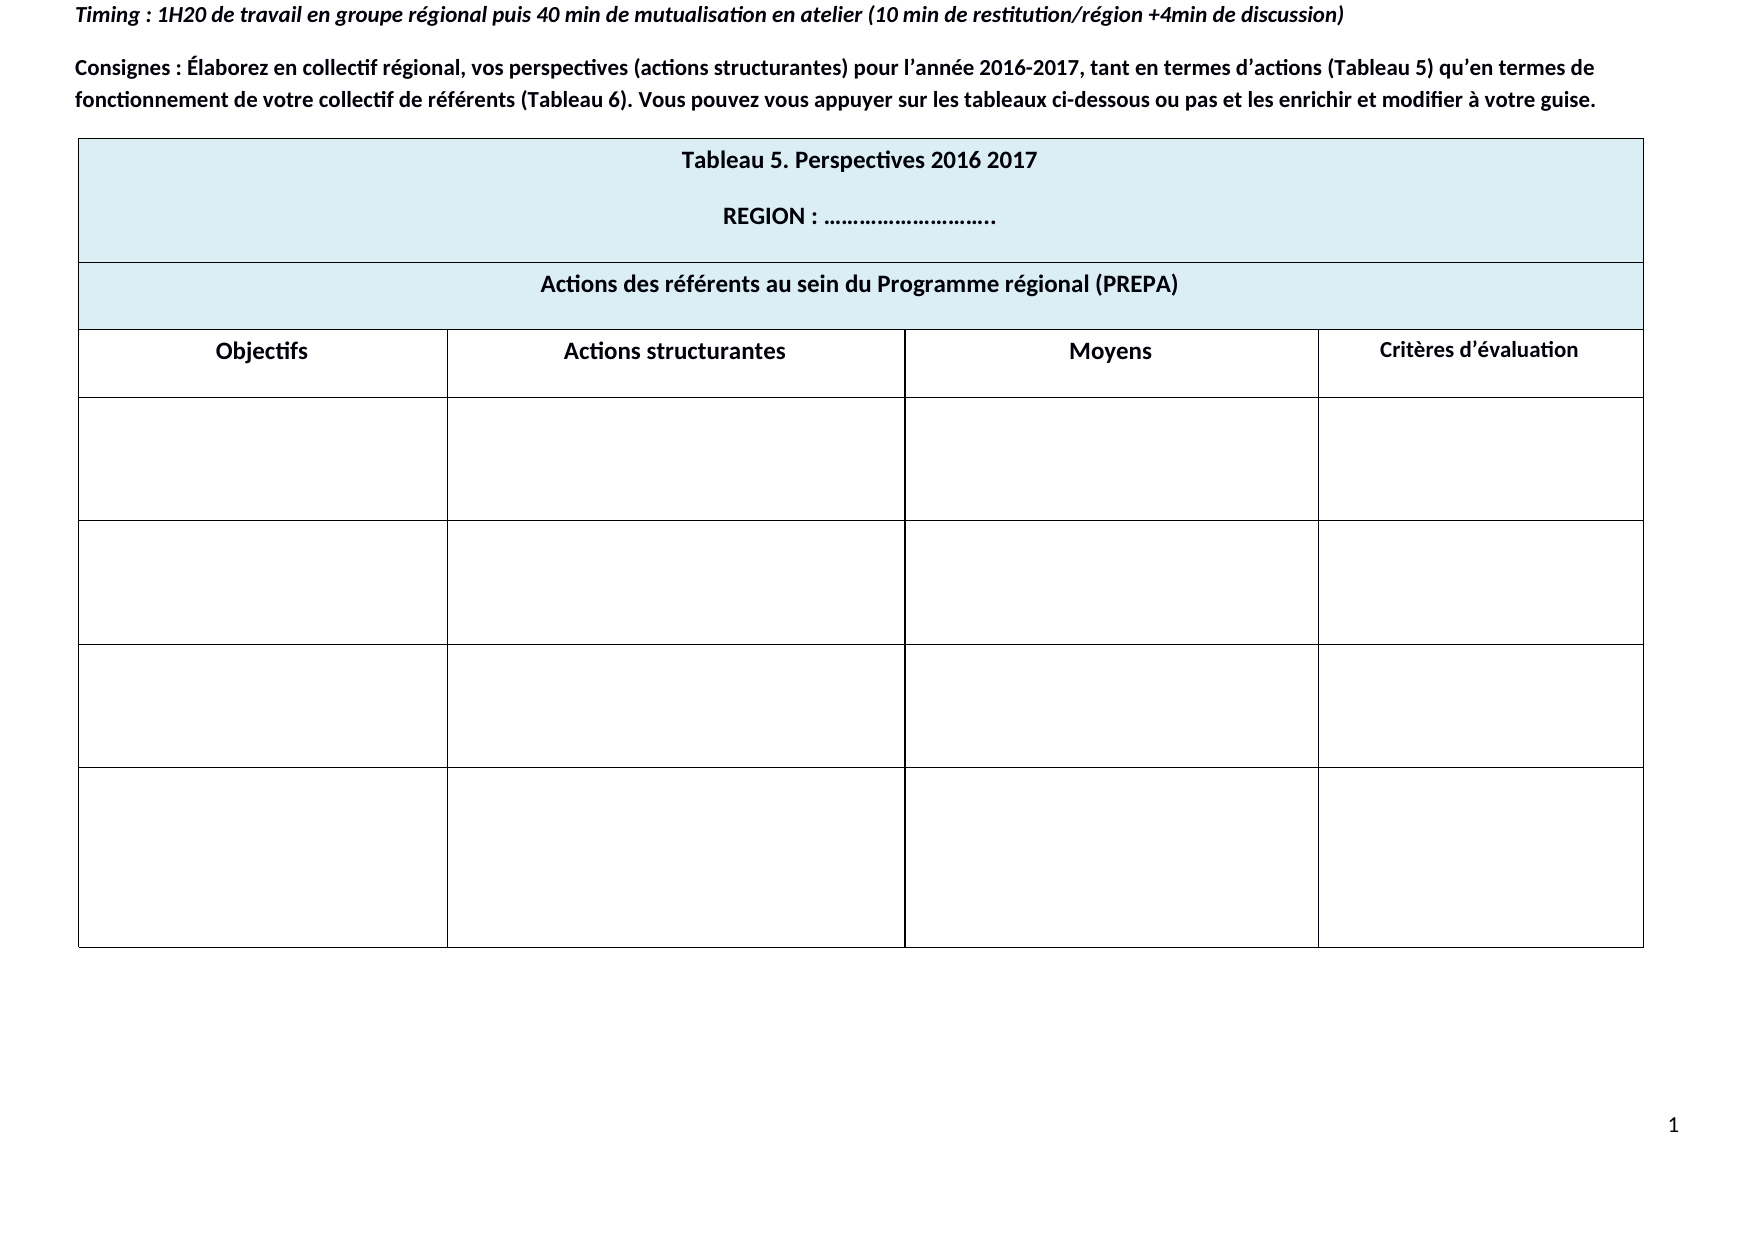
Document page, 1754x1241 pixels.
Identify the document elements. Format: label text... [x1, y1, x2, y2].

text Consignes : Élaborez en collectif régional, vos perspectives (actions structurantes) pour l’année 2016-2017, tant en termes d’actions (Tableau 5) qu’en termes de fonctionnement de votre collectif de référents (Tableau 6). Vous pouvez vous appuyer sur les tableaux ci-dessous ou pas et les enrichir et modifier à votre guise. [75, 53, 1679, 113]
table_cell [906, 645, 1318, 767]
table_cell Objectifs [79, 330, 447, 397]
table_cell [448, 521, 904, 644]
table_cell [79, 768, 447, 946]
table_cell [1319, 521, 1643, 644]
table_cell [1319, 645, 1643, 767]
table_cell [906, 398, 1318, 520]
table_cell [448, 645, 904, 767]
table_cell Actions des référents au sein du Programme régional (PREPA) [79, 263, 1643, 329]
table_cell [79, 645, 447, 767]
table_cell [1319, 768, 1643, 946]
table_cell [1319, 398, 1643, 520]
table_cell [906, 768, 1318, 946]
table_cell Moyens [906, 330, 1318, 397]
table_cell [448, 398, 904, 520]
table_cell [79, 398, 447, 520]
table_cell [906, 521, 1318, 644]
table_cell [79, 521, 447, 644]
table_cell Actions structurantes [448, 330, 904, 397]
table_header Tableau 5. Perspectives 2016 2017 REGION : ……………………….. [79, 139, 1643, 262]
table_cell Critères d’évaluation [1319, 330, 1643, 397]
table_cell [448, 768, 904, 946]
text Timing : 1H20 de travail en groupe régional puis 40 min de mutualisation en atelier (10 min de restitution/région +4min de discussion) [75, 0, 1679, 28]
